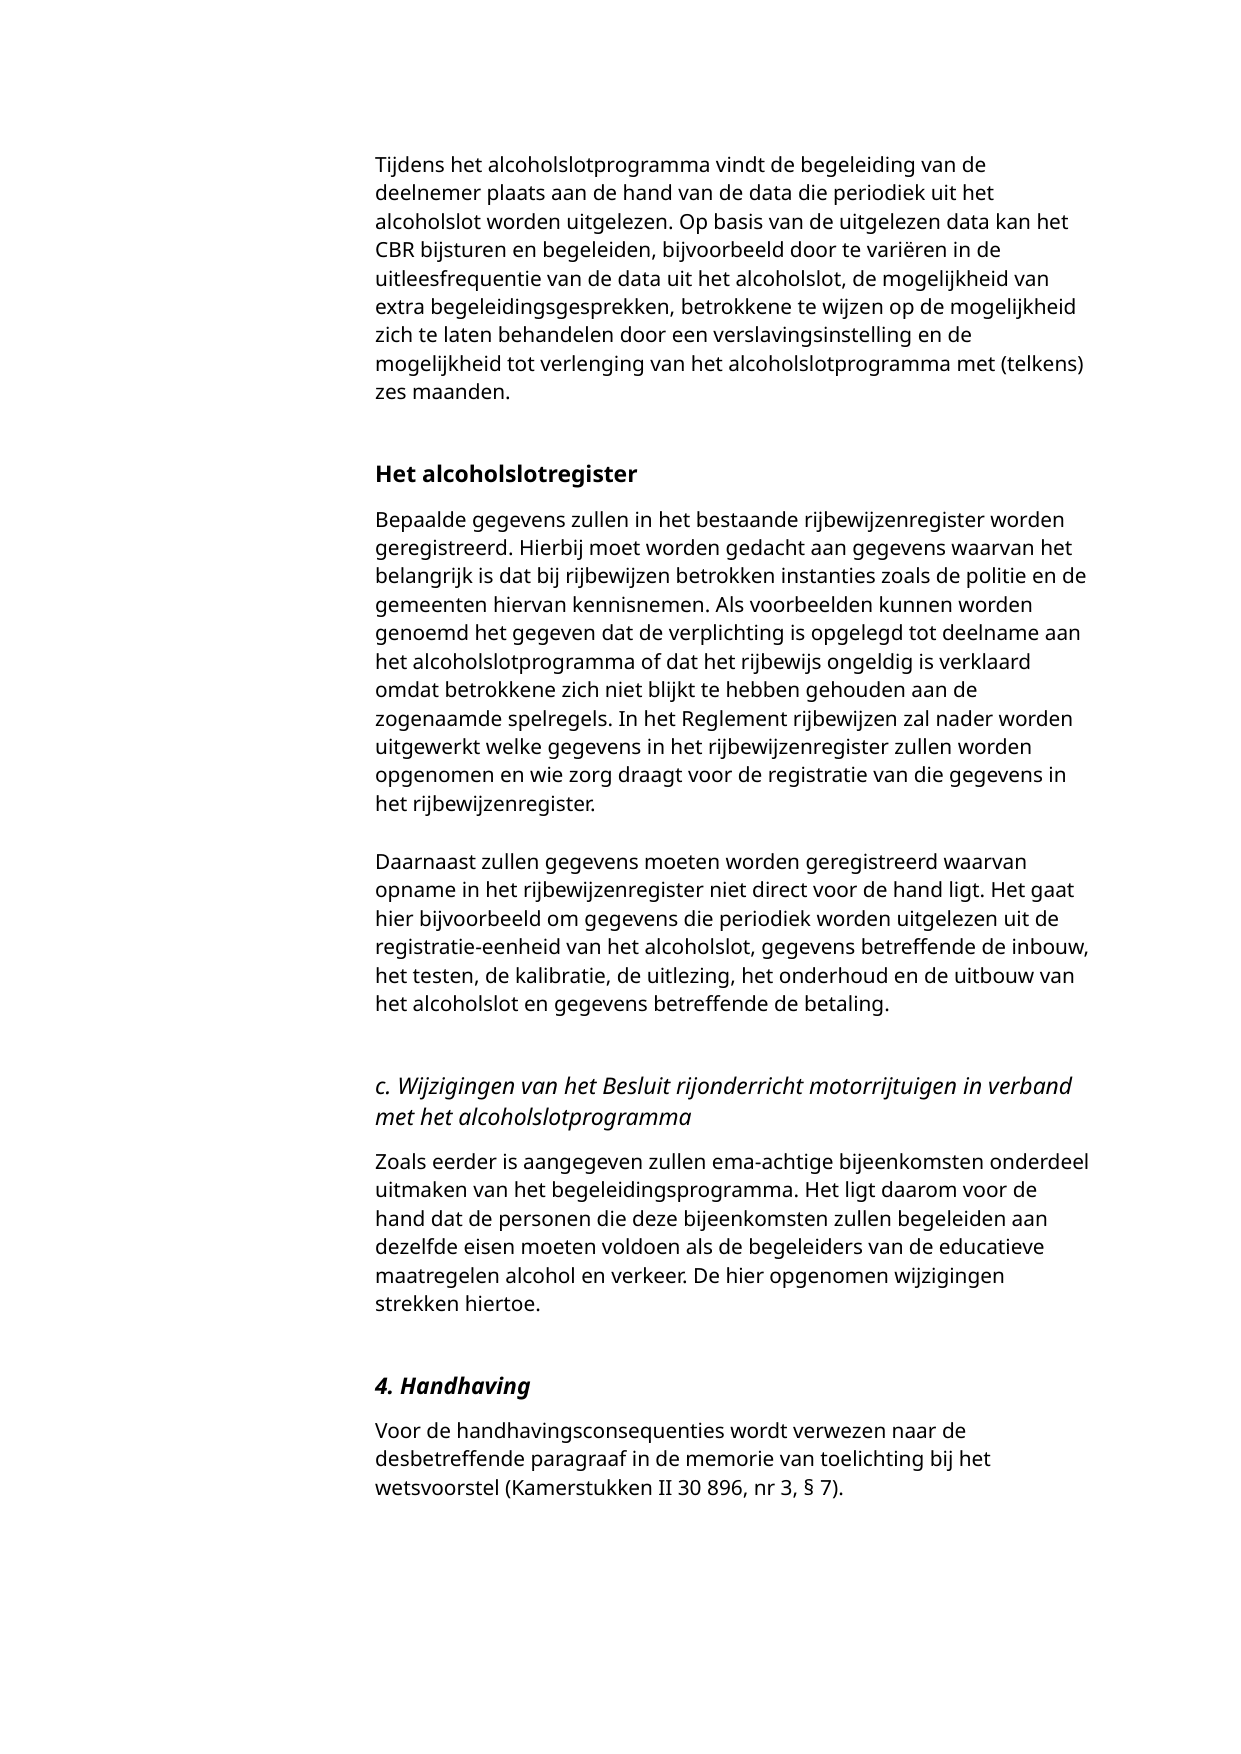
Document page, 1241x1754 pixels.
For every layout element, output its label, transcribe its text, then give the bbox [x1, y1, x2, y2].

subtitle Het alcoholslotregister [375, 458, 1090, 490]
subtitle 4. Handhaving [375, 1370, 1090, 1401]
text Zoals eerder is aangegeven zullen ema-achtige bijeenkomsten onderdeel uitmaken van het begeleidingsprogramma. Het ligt daarom voor de hand dat de personen die deze bijeenkomsten zullen begeleiden aan dezelfde eisen moeten voldoen als de begeleiders van de educatieve maatregelen alcohol en verkeer. De hier opgenomen wijzigingen strekken hiertoe. [375, 1147, 1090, 1318]
text Bepaalde gegevens zullen in het bestaande rijbewijzenregister worden geregistreerd. Hierbij moet worden gedacht aan gegevens waarvan het belangrijk is dat bij rijbewijzen betrokken instanties zoals de politie en de gemeenten hiervan kennisnemen. Als voorbeelden kunnen worden genoemd het gegeven dat de verplichting is opgelegd tot deelname aan het alcoholslotprogramma of dat het rijbewijs ongeldig is verklaard omdat betrokkene zich niet blijkt te hebben gehouden aan de zogenaamde spelregels. In het Reglement rijbewijzen zal nader worden uitgewerkt welke gegevens in het rijbewijzenregister zullen worden opgenomen en wie zorg draagt voor de registratie van die gegevens in het rijbewijzenregister. [375, 505, 1090, 817]
subtitle c. Wijzigingen van het Besluit rijonderricht motorrijtuigen in verband met het alcoholslotprogramma [375, 1069, 1090, 1132]
text Daarnaast zullen gegevens moeten worden geregistreerd waarvan opname in het rijbewijzenregister niet direct voor de hand ligt. Het gaat hier bijvoorbeeld om gegevens die periodiek worden uitgelezen uit de registratie-eenheid van het alcoholslot, gegevens betreffende de inbouw, het testen, de kalibratie, de uitlezing, het onderhoud en de uitbouw van het alcoholslot en gegevens betreffende de betaling. [375, 847, 1090, 1018]
text Voor de handhavingsconsequenties wordt verwezen naar de desbetreffende paragraaf in de memorie van toelichting bij het wetsvoorstel (Kamerstukken II 30 896, nr 3, § 7). [375, 1416, 1090, 1501]
text Tijdens het alcoholslotprogramma vindt de begeleiding van de deelnemer plaats aan de hand van de data die periodiek uit het alcoholslot worden uitgelezen. Op basis van de uitgelezen data kan het CBR bijsturen en begeleiden, bijvoorbeeld door te variëren in de uitleesfrequentie van de data uit het alcoholslot, de mogelijkheid van extra begeleidingsgesprekken, betrokkene te wijzen op de mogelijkheid zich te laten behandelen door een verslavingsinstelling en de mogelijkheid tot verlenging van het alcoholslotprogramma met (telkens) zes maanden. [375, 150, 1090, 406]
